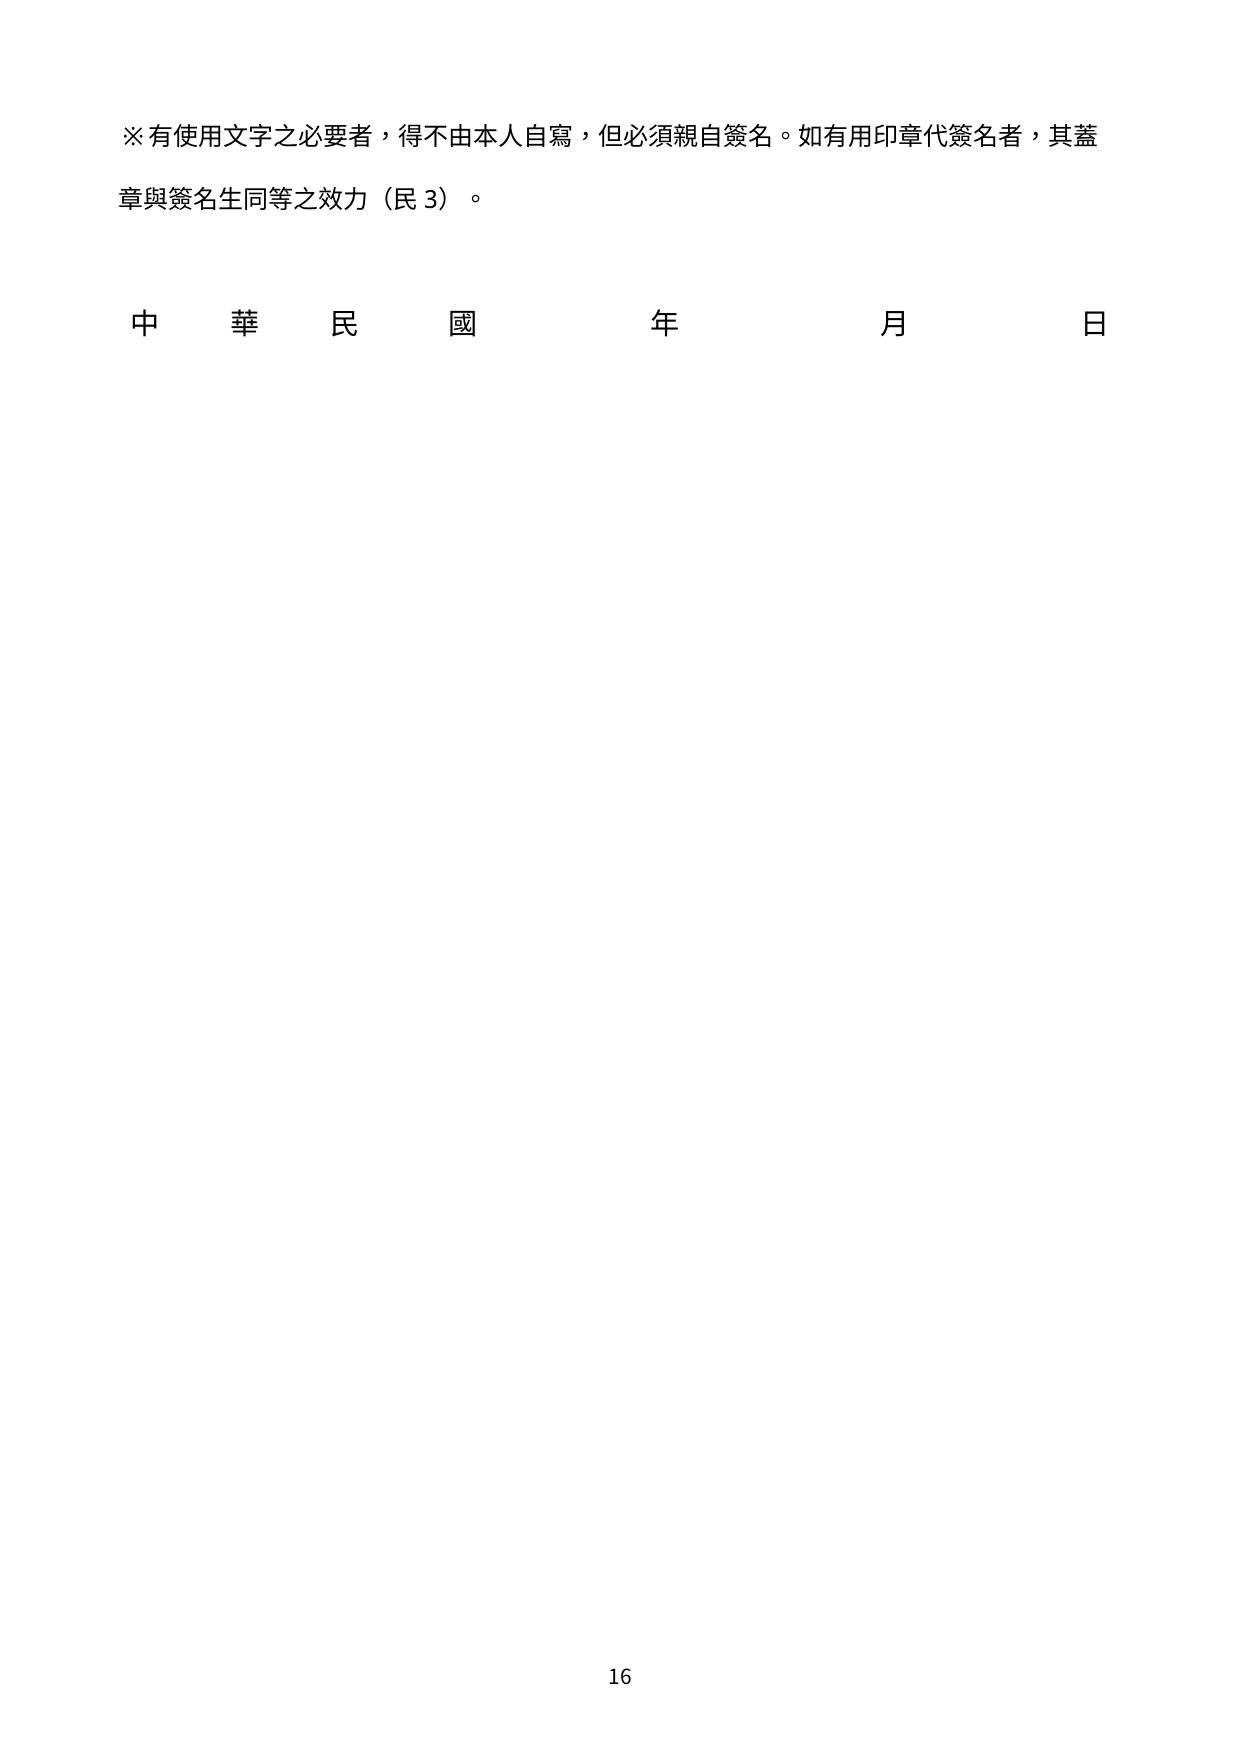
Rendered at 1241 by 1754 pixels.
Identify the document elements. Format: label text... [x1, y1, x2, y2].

text ※有使用文字之必要者，得不由本人自寫，但必須親自簽名。如有用印章代簽名者，其蓋章與簽名生同等之效力（民3）。 [118, 93, 1122, 218]
text 中 華 民 國 年 月 日 [118, 281, 1122, 343]
